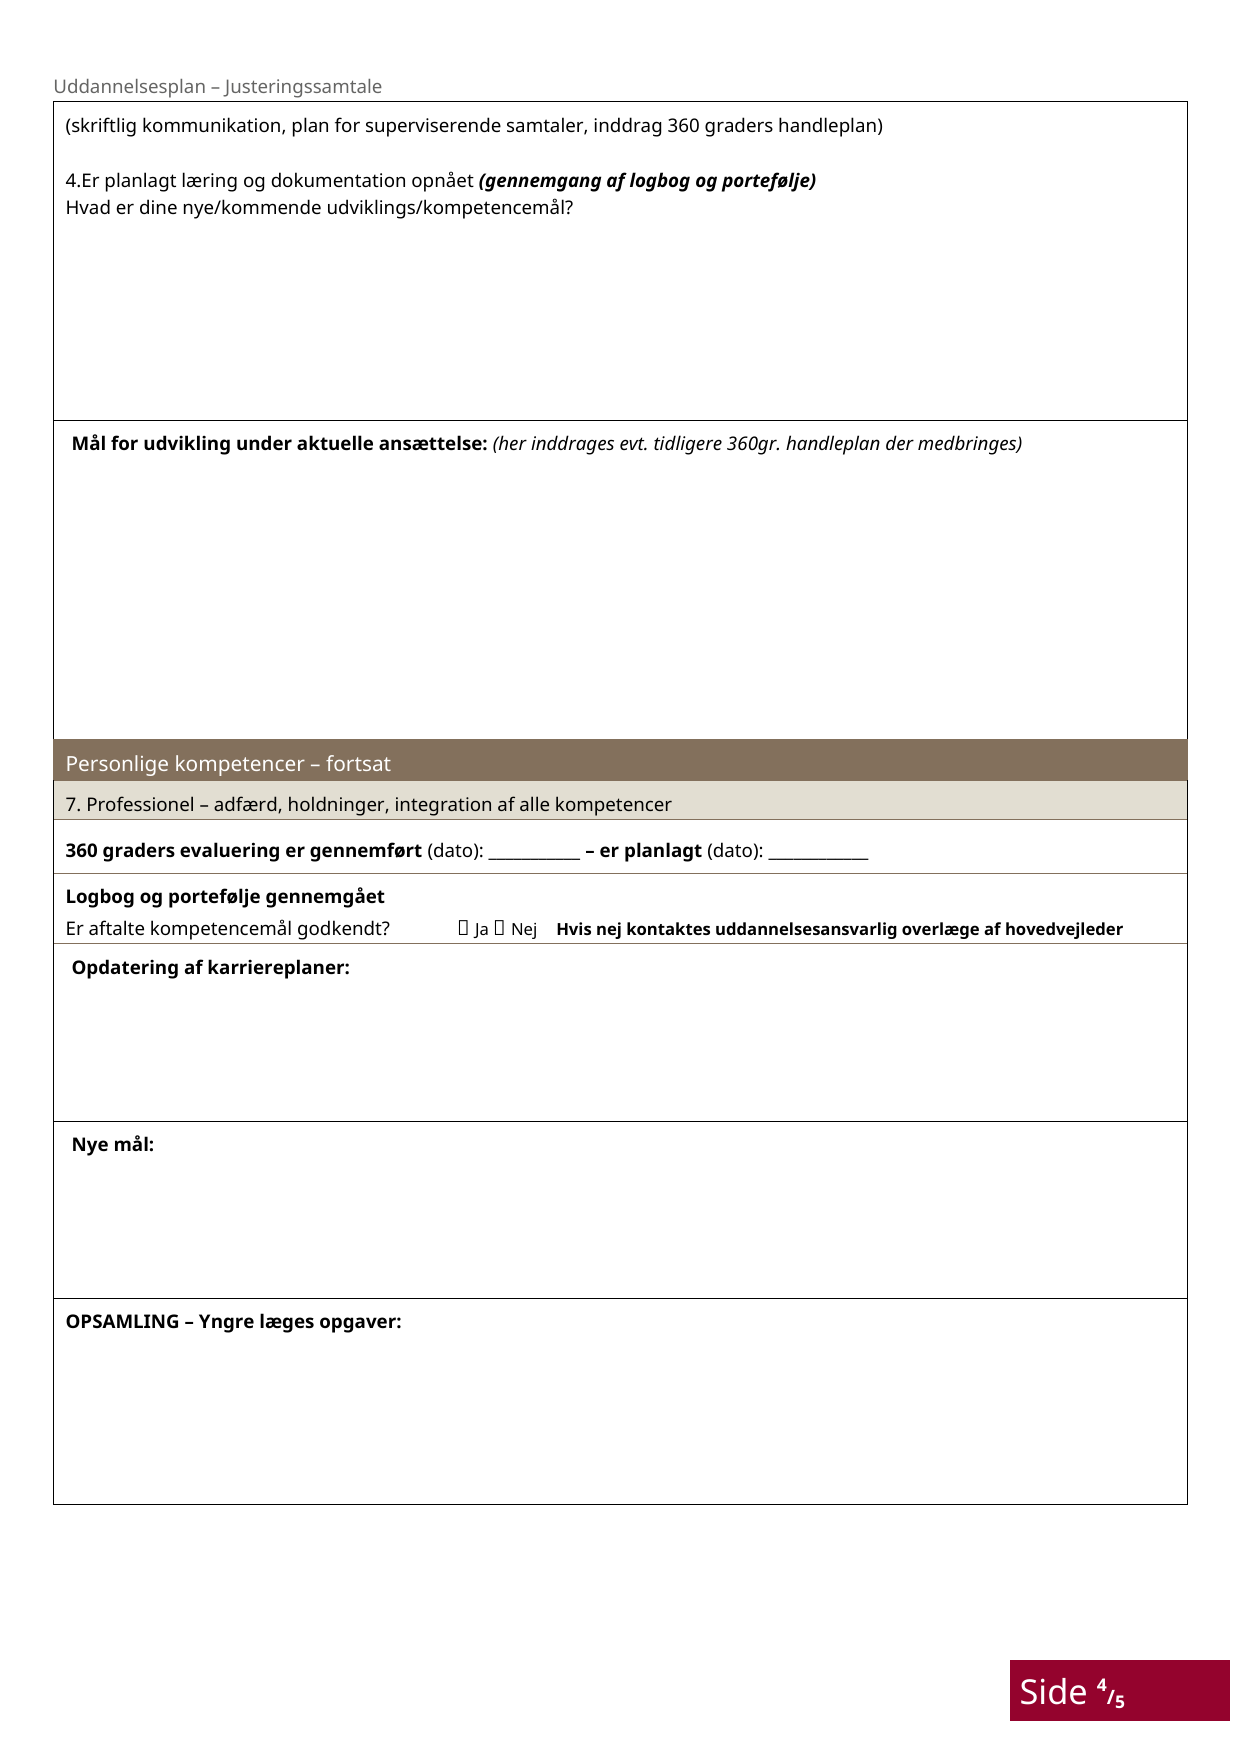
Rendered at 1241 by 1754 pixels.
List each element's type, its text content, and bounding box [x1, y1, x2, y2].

table_cell Nye mål: [54, 1122, 1187, 1298]
table_cell Mål for udvikling under aktuelle ansættelse: (her inddrages evt. tidligere 360gr. handleplan der medbringes) [54, 421, 1187, 739]
table_cell Opdatering af karriereplaner: [54, 944, 1187, 1121]
table_cell Personlige kompetencer – fortsat [54, 740, 1187, 780]
table_cell 7. Professionel – adfærd, holdninger, integration af alle kompetencer [54, 781, 1187, 819]
table_cell 360 graders evaluering er gennemført (dato): ___________ – er planlagt (dato): ____________ [54, 820, 1187, 873]
table_cell Logbog og portefølje gennemgået Er aftalte kompetencemål godkendt?  Ja  Nej Hvis nej kontaktes uddannelsesansvarlig overlæge af hovedvejleder [54, 874, 1187, 943]
table_cell OPSAMLING – Yngre læges opgaver: [54, 1299, 1187, 1504]
table_cell (skriftlig kommunikation, plan for superviserende samtaler, inddrag 360 graders handleplan) Er planlagt læring og dokumentation opnået (gennemgang af logbog og portefølje) Hvad er dine nye/kommende udviklings/kompetencemål? [54, 102, 1187, 420]
